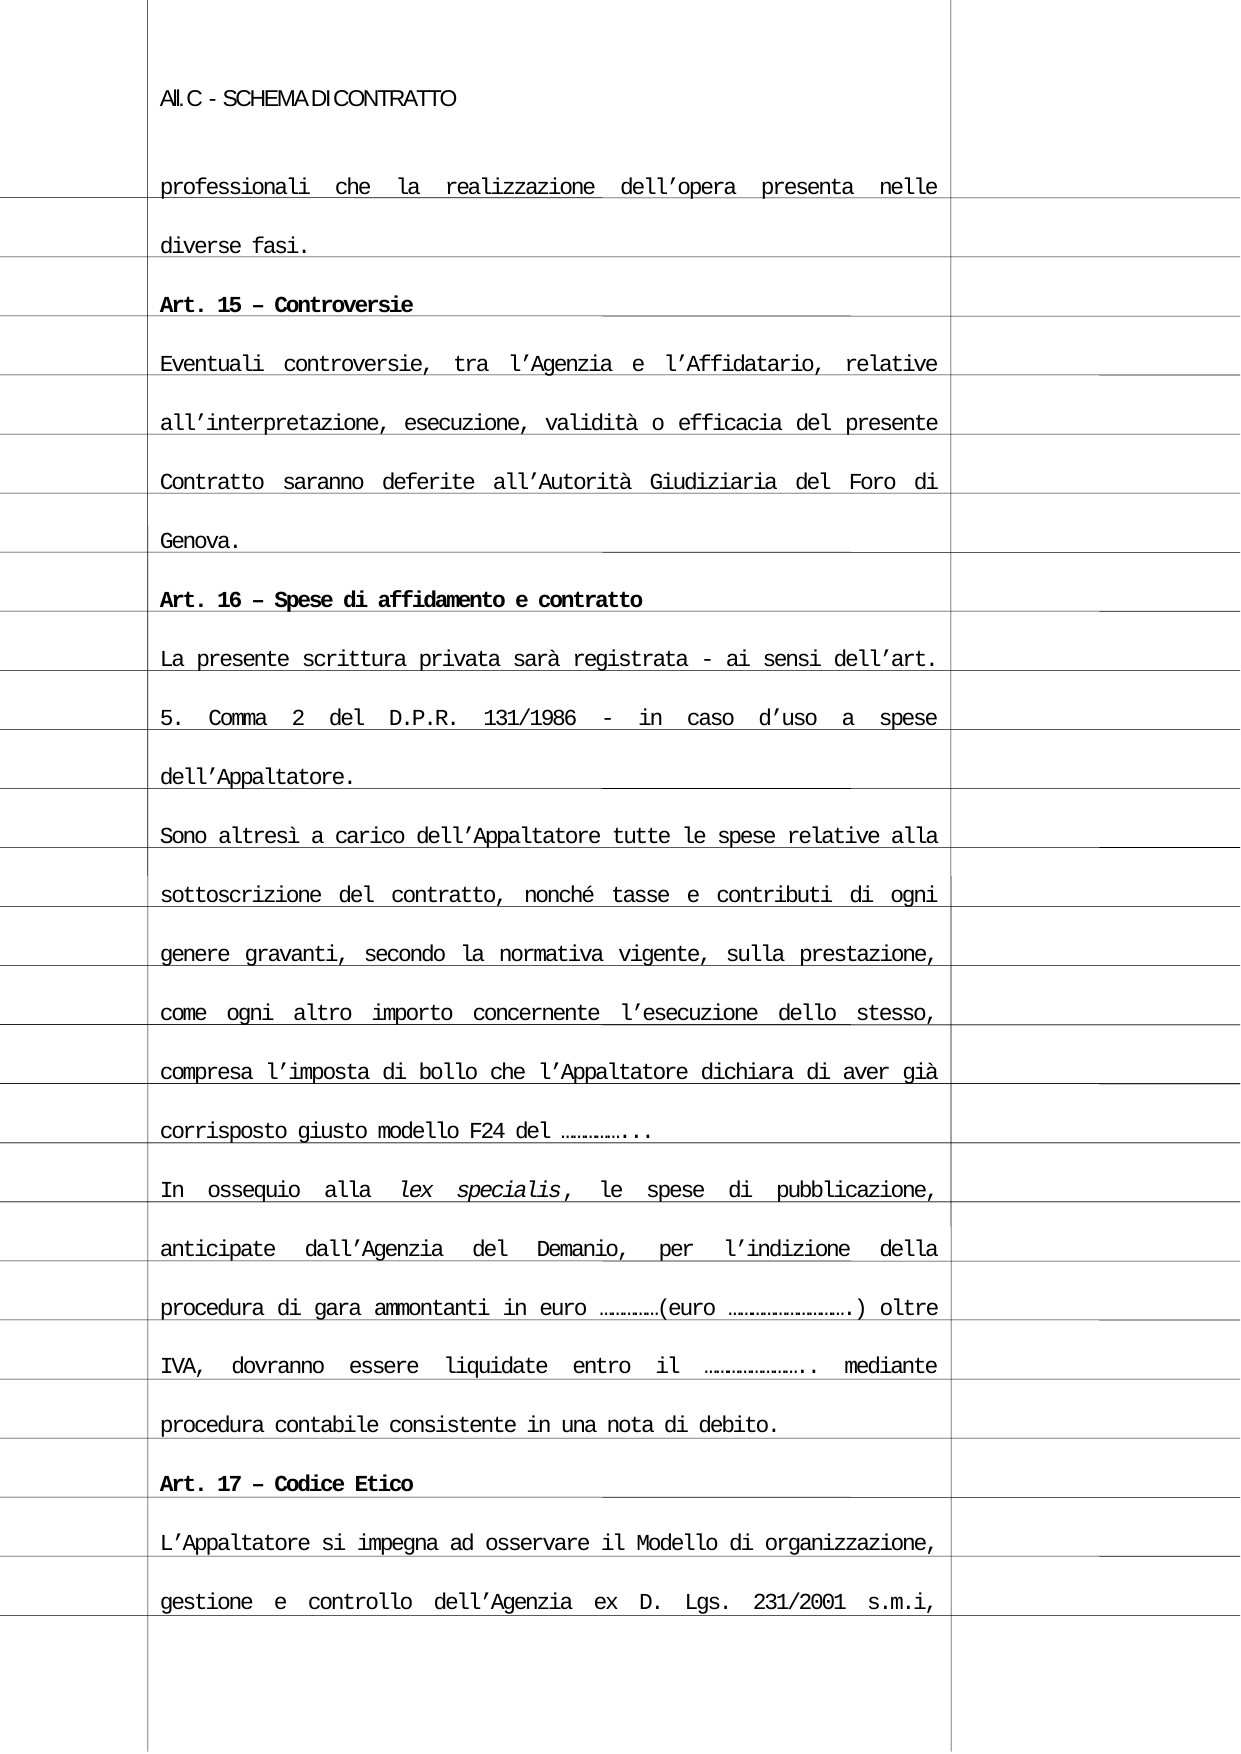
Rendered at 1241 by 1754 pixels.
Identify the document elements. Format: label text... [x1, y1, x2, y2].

text La presente scrittura privata sarà registrata - ai sensi dell’art. [159, 619, 939, 670]
text Art. 15 – Controversie [159, 266, 939, 315]
text IVA, dovranno essere liquidate entro il …………………….. mediante [159, 1321, 939, 1378]
text compresa l’imposta di bollo che l’Appaltatore dichiara di aver già [159, 1025, 939, 1083]
text [159, 789, 939, 796]
text diverse fasi. [159, 198, 939, 256]
text Contratto saranno deferite all’Autorità Giudiziaria del Foro di [159, 435, 939, 492]
text Sono altresì a carico dell’Appaltatore tutte le spese relative alla [159, 796, 939, 847]
text Eventuali controversie, tra l’Agenzia e l’Affidatario, relative [159, 324, 939, 374]
text In ossequio alla lex specialis, le spese di pubblicazione, [159, 1150, 939, 1201]
text Art. 16 – Spese di affidamento e contratto [159, 560, 939, 610]
text sottoscrizione del contratto, nonché tasse e contributi di ogni [159, 848, 939, 906]
text all’interpretazione, esecuzione, validità o efficacia del presente [159, 376, 939, 433]
text dell’Appaltatore. [159, 730, 939, 788]
text Art. 17 – Codice Etico [159, 1445, 939, 1497]
text genere gravanti, secondo la normativa vigente, sulla prestazione, [159, 907, 939, 965]
text professionali che la realizzazione dell’opera presenta nelle [159, 148, 939, 197]
text L’Appaltatore si impegna ad osservare il Modello di organizzazione, [159, 1504, 939, 1555]
text come ogni altro importo concernente l’esecuzione dello stesso, [159, 966, 939, 1024]
text anticipate dall’Agenzia del Demanio, per l’indizione della [159, 1203, 939, 1260]
text gestione e controllo dell’Agenzia ex D. Lgs. 231/2001 s.m.i, [159, 1557, 939, 1615]
text [159, 1498, 939, 1504]
text corrisposto giusto modello F24 del ……………... [159, 1084, 939, 1142]
text [159, 612, 939, 619]
text 5. Comma 2 del D.P.R. 131/1986 - in caso d’uso a spese [159, 671, 939, 729]
text procedura di gara ammontanti in euro ……………(euro ………………………….) oltre [159, 1262, 939, 1319]
text procedura contabile consistente in una nota di debito. [159, 1380, 939, 1437]
text [159, 317, 939, 324]
text Genova. [159, 494, 939, 552]
text [159, 553, 939, 560]
